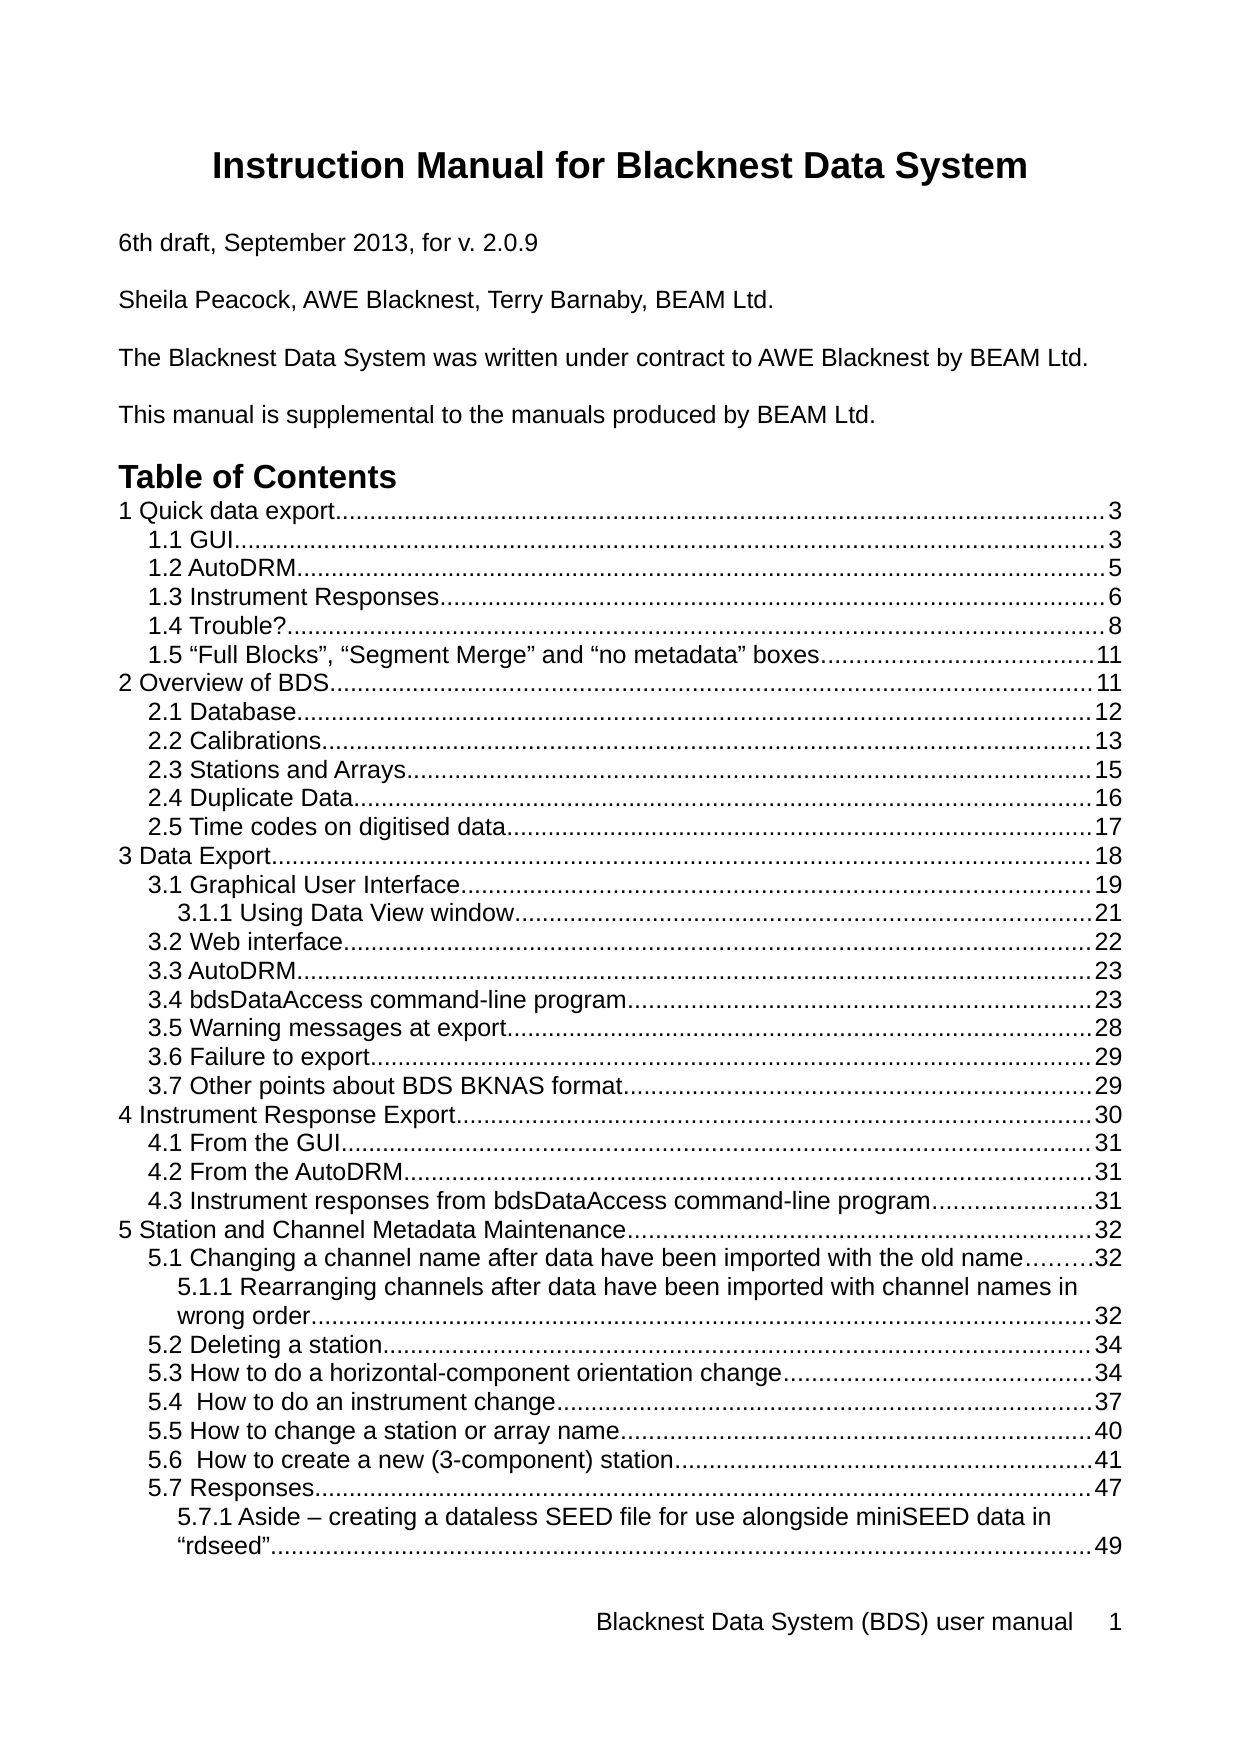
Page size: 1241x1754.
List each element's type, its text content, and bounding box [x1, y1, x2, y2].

text 5.1 Changing a channel name after data have been imported with the old name 32 [148, 1243, 1122, 1272]
text 3.1 Graphical User Interface 19 [148, 870, 1122, 898]
text 5.4 How to do an instrument change 37 [148, 1387, 1122, 1416]
text 3.3 AutoDRM 23 [148, 956, 1122, 985]
text 3.2 Web interface 22 [148, 927, 1122, 956]
text 3.1.1 Using Data View window 21 [177, 898, 1122, 927]
text This manual is supplemental to the manuals produced by BEAM Ltd. [118, 400, 1122, 429]
text 1 Quick data export 3 [118, 496, 1122, 525]
text 5.6 How to create a new (3-component) station 41 [148, 1445, 1122, 1473]
text 3 Data Export 18 [118, 841, 1122, 870]
text 4.3 Instrument responses from bdsDataAccess command-line program 31 [148, 1186, 1122, 1215]
text 2.1 Database 12 [148, 697, 1122, 726]
text 2.2 Calibrations 13 [148, 726, 1122, 755]
text 3.4 bdsDataAccess command-line program 23 [148, 985, 1122, 1013]
text 1.5 “Full Blocks”, “Segment Merge” and “no metadata” boxes 11 [148, 640, 1122, 668]
text The Blacknest Data System was written under contract to AWE Blacknest by BEAM Ltd. [118, 342, 1122, 371]
text 5.3 How to do a horizontal-component orientation change 34 [148, 1358, 1122, 1387]
text 5.1.1 Rearranging channels after data have been imported with channel names in wrong order 32 [177, 1272, 1122, 1330]
text 6th draft, September 2013, for v. 2.0.9 [118, 227, 1122, 256]
text 1.2 AutoDRM 5 [148, 553, 1122, 582]
text 1.3 Instrument Responses 6 [148, 582, 1122, 611]
text 4.2 From the AutoDRM 31 [148, 1157, 1122, 1186]
subtitle Table of Contents [118, 457, 1122, 496]
text 1.1 GUI 3 [148, 525, 1122, 553]
text 5 Station and Channel Metadata Maintenance 32 [118, 1215, 1122, 1243]
text 3.6 Failure to export 29 [148, 1042, 1122, 1071]
text 5.7 Responses 47 [148, 1473, 1122, 1502]
text 2.5 Time codes on digitised data 17 [148, 812, 1122, 841]
text 2.4 Duplicate Data 16 [148, 783, 1122, 812]
text 1.4 Trouble? 8 [148, 611, 1122, 640]
text 5.7.1 Aside – creating a dataless SEED file for use alongside miniSEED data in “rdseed” 49 [177, 1502, 1122, 1560]
text 5.5 How to change a station or array name 40 [148, 1416, 1122, 1445]
text Sheila Peacock, AWE Blacknest, Terry Barnaby, BEAM Ltd. [118, 285, 1122, 314]
text 5.2 Deleting a station 34 [148, 1330, 1122, 1358]
text 3.5 Warning messages at export 28 [148, 1013, 1122, 1042]
text 4.1 From the GUI 31 [148, 1128, 1122, 1157]
text 2.3 Stations and Arrays 15 [148, 755, 1122, 783]
text 4 Instrument Response Export 30 [118, 1100, 1122, 1128]
text 2 Overview of BDS 11 [118, 668, 1122, 697]
text 3.7 Other points about BDS BKNAS format 29 [148, 1071, 1122, 1100]
title Instruction Manual for Blacknest Data System [118, 143, 1122, 186]
